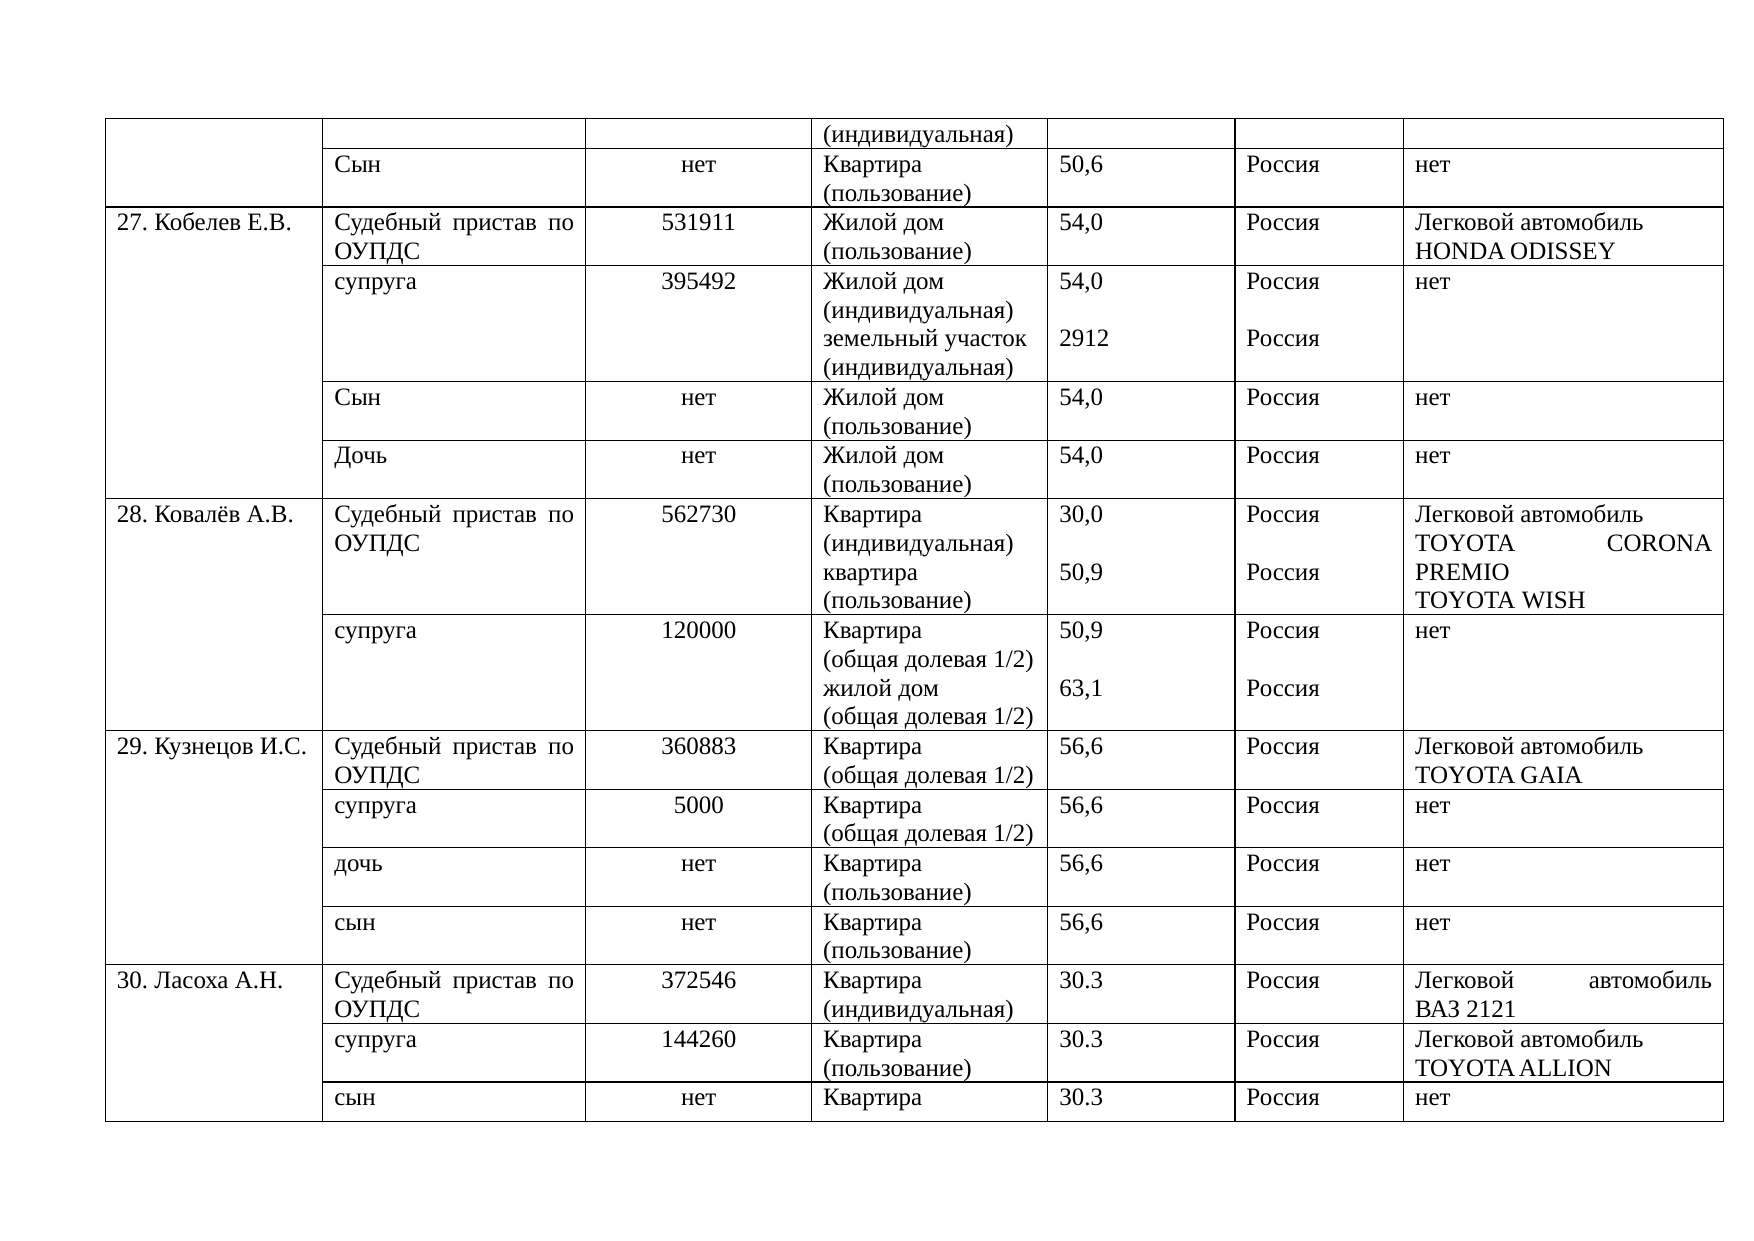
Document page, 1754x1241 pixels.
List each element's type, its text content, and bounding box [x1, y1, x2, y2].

table_cell [1724, 964, 1754, 1023]
table_cell нет [586, 382, 811, 439]
table_cell нет [1404, 1083, 1723, 1121]
table_cell [1724, 381, 1754, 439]
table_cell Россия [1236, 790, 1403, 847]
table_cell Судебный пристав по ОУПДС [323, 499, 585, 614]
table_cell нет [1404, 382, 1723, 439]
table_cell [1404, 119, 1723, 148]
table_cell супруга [323, 615, 585, 730]
table_cell [1724, 614, 1754, 730]
table_cell Россия Россия [1236, 615, 1403, 730]
table_cell [1724, 118, 1754, 148]
table_cell Жилой дом (пользо­вание) [812, 208, 1047, 265]
table_cell нет [1404, 441, 1723, 498]
table_cell Россия [1236, 907, 1403, 964]
table_cell 54,0 [1048, 441, 1234, 498]
table_cell 28. Ковалёв А.В. [106, 499, 322, 730]
table_cell Россия [1236, 848, 1403, 906]
table_cell Судебный пристав по ОУПДС [323, 731, 585, 789]
table_cell 50,9 63,1 [1048, 615, 1234, 730]
table_cell [1724, 148, 1754, 206]
table_cell Легковой автомобиль TOYOTA ALLION [1404, 1024, 1723, 1081]
table_cell [1724, 440, 1754, 498]
table_cell [1724, 498, 1754, 614]
table_cell (индивидуальная) [812, 119, 1047, 148]
table_cell Квартира (пользование) [812, 848, 1047, 906]
table_cell нет [586, 907, 811, 964]
table_cell 5000 [586, 790, 811, 847]
table_cell Легковой автомобиль TOYOTA CORONA PREMIO TOYOTA WISH [1404, 499, 1723, 614]
table_cell Дочь [323, 441, 585, 498]
table_cell [1048, 119, 1234, 148]
table_cell 56,6 [1048, 848, 1234, 906]
table_cell [106, 119, 322, 206]
table_cell [1724, 265, 1754, 381]
table_cell Квартира (индивидуальная) [812, 965, 1047, 1023]
table_cell Квартира (общая долевая 1/2) жилой дом (общая долевая 1/2) [812, 615, 1047, 730]
table_cell 372546 [586, 965, 811, 1023]
table_cell супруга [323, 266, 585, 381]
table_cell Жилой дом (пользо­вание) [812, 382, 1047, 439]
table_cell 54,0 [1048, 382, 1234, 439]
table_cell нет [1404, 615, 1723, 730]
table_cell Легковой автомобиль HONDA ODISSEY [1404, 208, 1723, 265]
table_cell нет [1404, 907, 1723, 964]
table_cell нет [586, 441, 811, 498]
table_cell нет [1404, 790, 1723, 847]
table_cell 531911 [586, 208, 811, 265]
table_cell Россия Россия [1236, 266, 1403, 381]
table_cell 29. Кузнецов И.С. [106, 731, 322, 906]
table_cell Россия [1236, 441, 1403, 498]
table_cell Судебный пристав по ОУПДС [323, 208, 585, 265]
table_cell [106, 906, 322, 964]
table_cell 120000 [586, 615, 811, 730]
table_cell Квартира (индивидуальная) квартира (пользование) [812, 499, 1047, 614]
table_cell 30,0 50,9 [1048, 499, 1234, 614]
table_cell Россия [1236, 965, 1403, 1023]
table_cell [1724, 1023, 1754, 1081]
table_cell [323, 119, 585, 148]
table_cell 562730 [586, 499, 811, 614]
table_cell 30,3 [1048, 1083, 1234, 1121]
table_cell Судебный пристав по ОУПДС [323, 965, 585, 1023]
table_cell 144260 [586, 1024, 811, 1081]
table_cell 27. Кобелев Е.В. [106, 208, 322, 498]
table_cell 30,3 [1048, 1024, 1234, 1081]
table_cell супруга [323, 790, 585, 847]
table_cell 30,3 [1048, 965, 1234, 1023]
table_cell [1724, 730, 1754, 789]
table_cell Россия [1236, 731, 1403, 789]
table_cell Квартира (общая долевая 1/2) [812, 731, 1047, 789]
table_cell нет [1404, 149, 1723, 206]
table_cell Жилой дом (индивидуальная) земельный участок (индивидуальная) [812, 266, 1047, 381]
table_cell нет [586, 149, 811, 206]
table_cell нет [586, 1083, 811, 1121]
table_cell супруга [323, 1024, 585, 1081]
table_cell Россия [1236, 149, 1403, 206]
table_cell дочь [323, 848, 585, 906]
table_cell Жилой дом (пользо­вание) [812, 441, 1047, 498]
table_cell 50,6 [1048, 149, 1234, 206]
table_cell Квартира (пользование) [812, 149, 1047, 206]
table_cell [1724, 906, 1754, 964]
table_cell 56,6 [1048, 790, 1234, 847]
table_cell 30. Ласоха А.Н. [106, 965, 322, 1121]
table_cell 54,0 [1048, 208, 1234, 265]
table_cell [1236, 119, 1403, 148]
table_cell Россия [1236, 1083, 1403, 1121]
table_cell Сын [323, 149, 585, 206]
table_cell Россия [1236, 1024, 1403, 1081]
table_cell [1724, 847, 1754, 906]
table_cell Сын [323, 382, 585, 439]
table_cell [586, 119, 811, 148]
table_cell Россия [1236, 208, 1403, 265]
table_cell Квартира (пользование) [812, 1024, 1047, 1081]
table_cell Квартира (пользование) [812, 907, 1047, 964]
table_cell 56,6 [1048, 907, 1234, 964]
table_cell Легковой автомобиль ВАЗ 2121 [1404, 965, 1723, 1023]
table_cell Квартира [812, 1083, 1047, 1121]
table_cell 54,0 2912 [1048, 266, 1234, 381]
table_cell сын [323, 907, 585, 964]
table_cell нет [1404, 266, 1723, 381]
table_cell 56,6 [1048, 731, 1234, 789]
table_cell Россия Россия [1236, 499, 1403, 614]
table_cell нет [1404, 848, 1723, 906]
table_cell Квартира (общая долевая 1/2) [812, 790, 1047, 847]
table_cell нет [586, 848, 811, 906]
table_cell [1724, 206, 1754, 265]
table_cell сын [323, 1083, 585, 1121]
table_cell Легковой автомобиль TOYOTA GAIA [1404, 731, 1723, 789]
table_cell Россия [1236, 382, 1403, 439]
table_cell [1724, 789, 1754, 847]
table_cell 360883 [586, 731, 811, 789]
table_cell 395492 [586, 266, 811, 381]
table_cell [1724, 1081, 1754, 1121]
